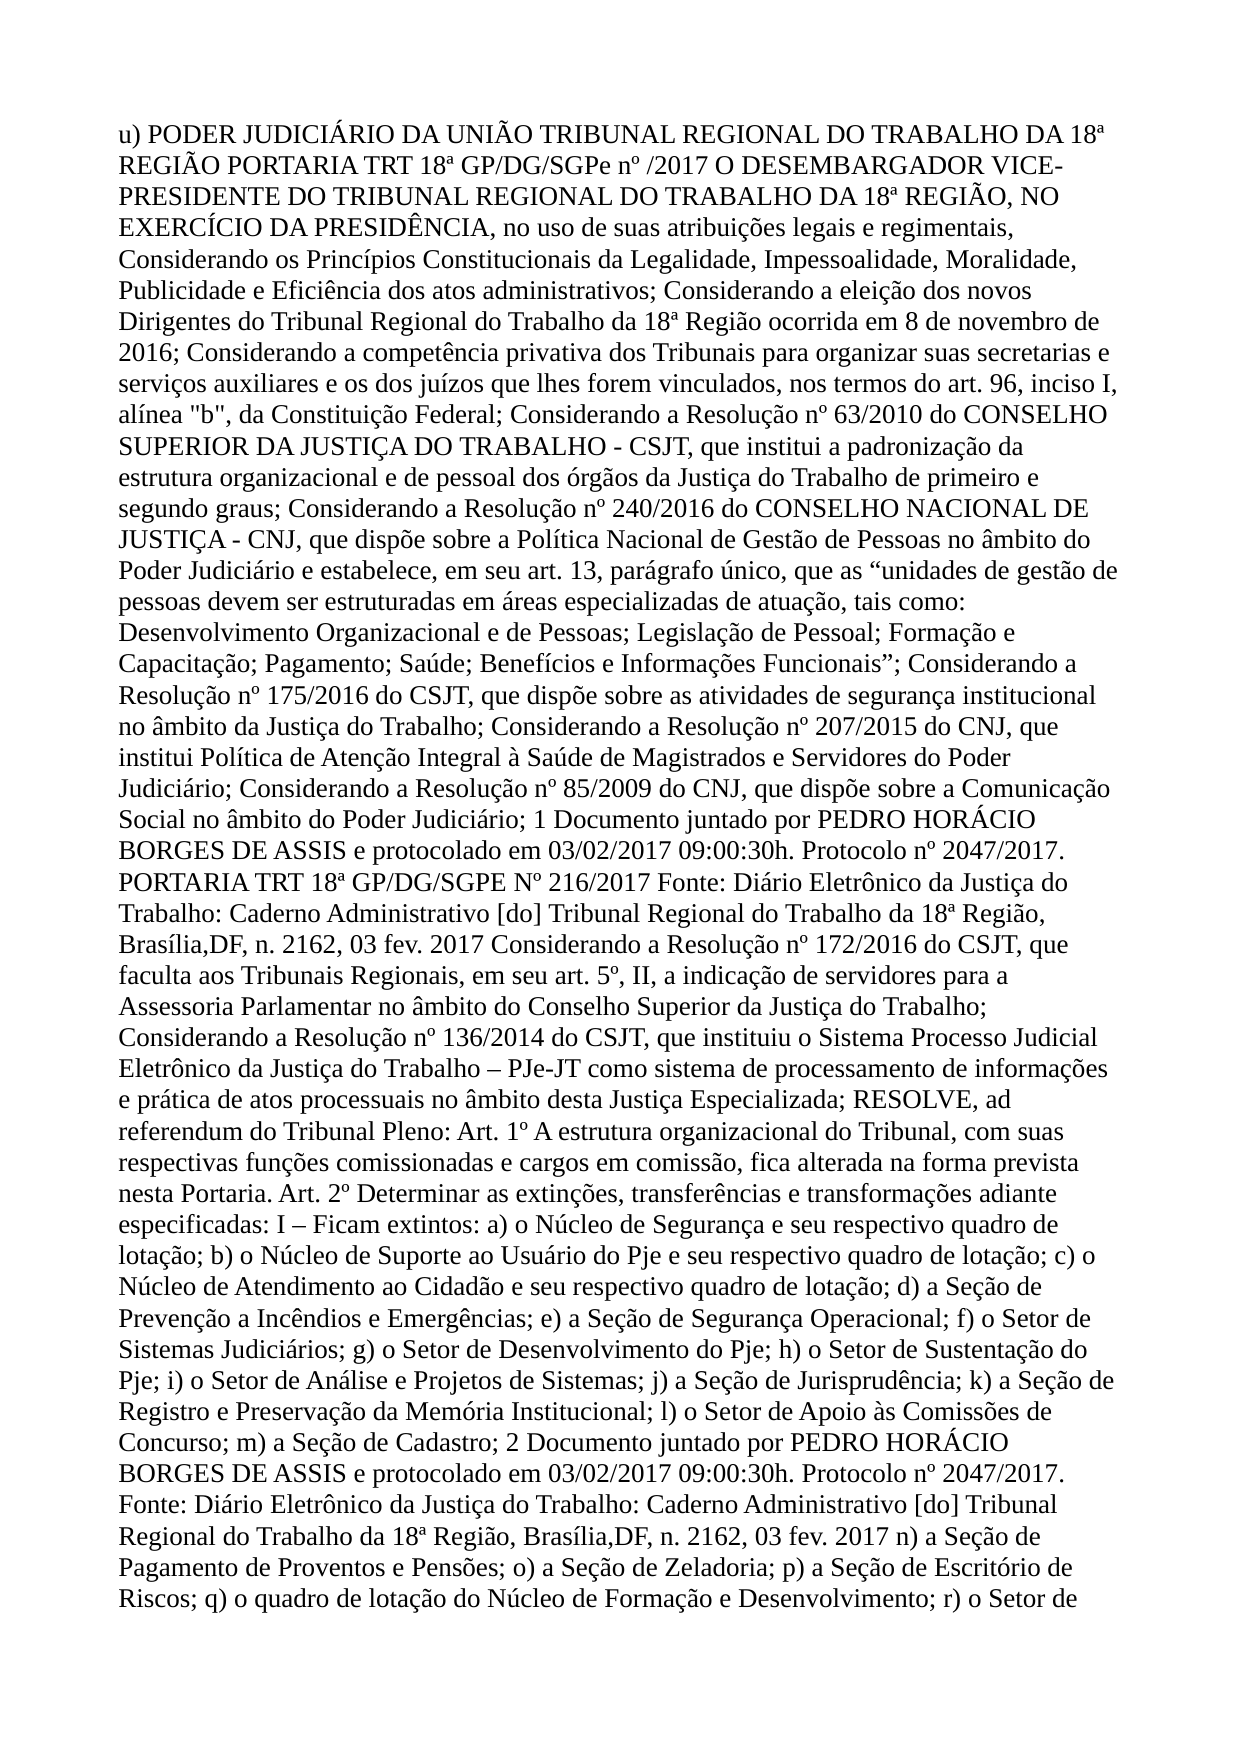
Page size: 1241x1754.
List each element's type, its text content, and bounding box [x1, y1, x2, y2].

text u) PODER JUDICIÁRIO DA UNIÃO TRIBUNAL REGIONAL DO TRABALHO DA 18ª REGIÃO PORTARIA TRT 18ª GP/DG/SGPe nº /2017 O DESEMBARGADOR VICE-PRESIDENTE DO TRIBUNAL REGIONAL DO TRABALHO DA 18ª REGIÃO, NO EXERCÍCIO DA PRESIDÊNCIA, no uso de suas atribuições legais e regimentais, Considerando os Princípios Constitucionais da Legalidade, Impessoalidade, Moralidade, Publicidade e Eficiência dos atos administrativos; Considerando a eleição dos novos Dirigentes do Tribunal Regional do Trabalho da 18ª Região ocorrida em 8 de novembro de 2016; Considerando a competência privativa dos Tribunais para organizar suas secretarias e serviços auxiliares e os dos juízos que lhes forem vinculados, nos termos do art. 96, inciso I, alínea "b", da Constituição Federal; Considerando a Resolução nº 63/2010 do CONSELHO SUPERIOR DA JUSTIÇA DO TRABALHO - CSJT, que institui a padronização da estrutura organizacional e de pessoal dos órgãos da Justiça do Trabalho de primeiro e segundo graus; Considerando a Resolução nº 240/2016 do CONSELHO NACIONAL DE JUSTIÇA - CNJ, que dispõe sobre a Política Nacional de Gestão de Pessoas no âmbito do Poder Judiciário e estabelece, em seu art. 13, parágrafo único, que as “unidades de gestão de pessoas devem ser estruturadas em áreas especializadas de atuação, tais como: Desenvolvimento Organizacional e de Pessoas; Legislação de Pessoal; Formação e Capacitação; Pagamento; Saúde; Benefícios e Informações Funcionais”; Considerando a Resolução nº 175/2016 do CSJT, que dispõe sobre as atividades de segurança institucional no âmbito da Justiça do Trabalho; Considerando a Resolução nº 207/2015 do CNJ, que institui Política de Atenção Integral à Saúde de Magistrados e Servidores do Poder Judiciário; Considerando a Resolução nº 85/2009 do CNJ, que dispõe sobre a Comunicação Social no âmbito do Poder Judiciário; 1 Documento juntado por PEDRO HORÁCIO BORGES DE ASSIS e protocolado em 03/02/2017 09:00:30h. Protocolo nº 2047/2017. PORTARIA TRT 18ª GP/DG/SGPE Nº 216/2017 Fonte: Diário Eletrônico da Justiça do Trabalho: Caderno Administrativo [do] Tribunal Regional do Trabalho da 18ª Região, Brasília,DF, n. 2162, 03 fev. 2017 Considerando a Resolução nº 172/2016 do CSJT, que faculta aos Tribunais Regionais, em seu art. 5º, II, a indicação de servidores para a Assessoria Parlamentar no âmbito do Conselho Superior da Justiça do Trabalho; Considerando a Resolução nº 136/2014 do CSJT, que instituiu o Sistema Processo Judicial Eletrônico da Justiça do Trabalho – PJe-JT como sistema de processamento de informações e prática de atos processuais no âmbito desta Justiça Especializada; RESOLVE, ad referendum do Tribunal Pleno: Art. 1º A estrutura organizacional do Tribunal, com suas respectivas funções comissionadas e cargos em comissão, fica alterada na forma prevista nesta Portaria. Art. 2º Determinar as extinções, transferências e transformações adiante especificadas: I – Ficam extintos: a) o Núcleo de Segurança e seu respectivo quadro de lotação; b) o Núcleo de Suporte ao Usuário do Pje e seu respectivo quadro de lotação; c) o Núcleo de Atendimento ao Cidadão e seu respectivo quadro de lotação; d) a Seção de Prevenção a Incêndios e Emergências; e) a Seção de Segurança Operacional; f) o Setor de Sistemas Judiciários; g) o Setor de Desenvolvimento do Pje; h) o Setor de Sustentação do Pje; i) o Setor de Análise e Projetos de Sistemas; j) a Seção de Jurisprudência; k) a Seção de Registro e Preservação da Memória Institucional; l) o Setor de Apoio às Comissões de Concurso; m) a Seção de Cadastro; 2 Documento juntado por PEDRO HORÁCIO BORGES DE ASSIS e protocolado em 03/02/2017 09:00:30h. Protocolo nº 2047/2017. Fonte: Diário Eletrônico da Justiça do Trabalho: Caderno Administrativo [do] Tribunal Regional do Trabalho da 18ª Região, Brasília,DF, n. 2162, 03 fev. 2017 n) a Seção de Pagamento de Proventos e Pensões; o) a Seção de Zeladoria; p) a Seção de Escritório de Riscos; q) o quadro de lotação do Núcleo de Formação e Desenvolvimento; r) o Setor de [118, 118, 1122, 1613]
